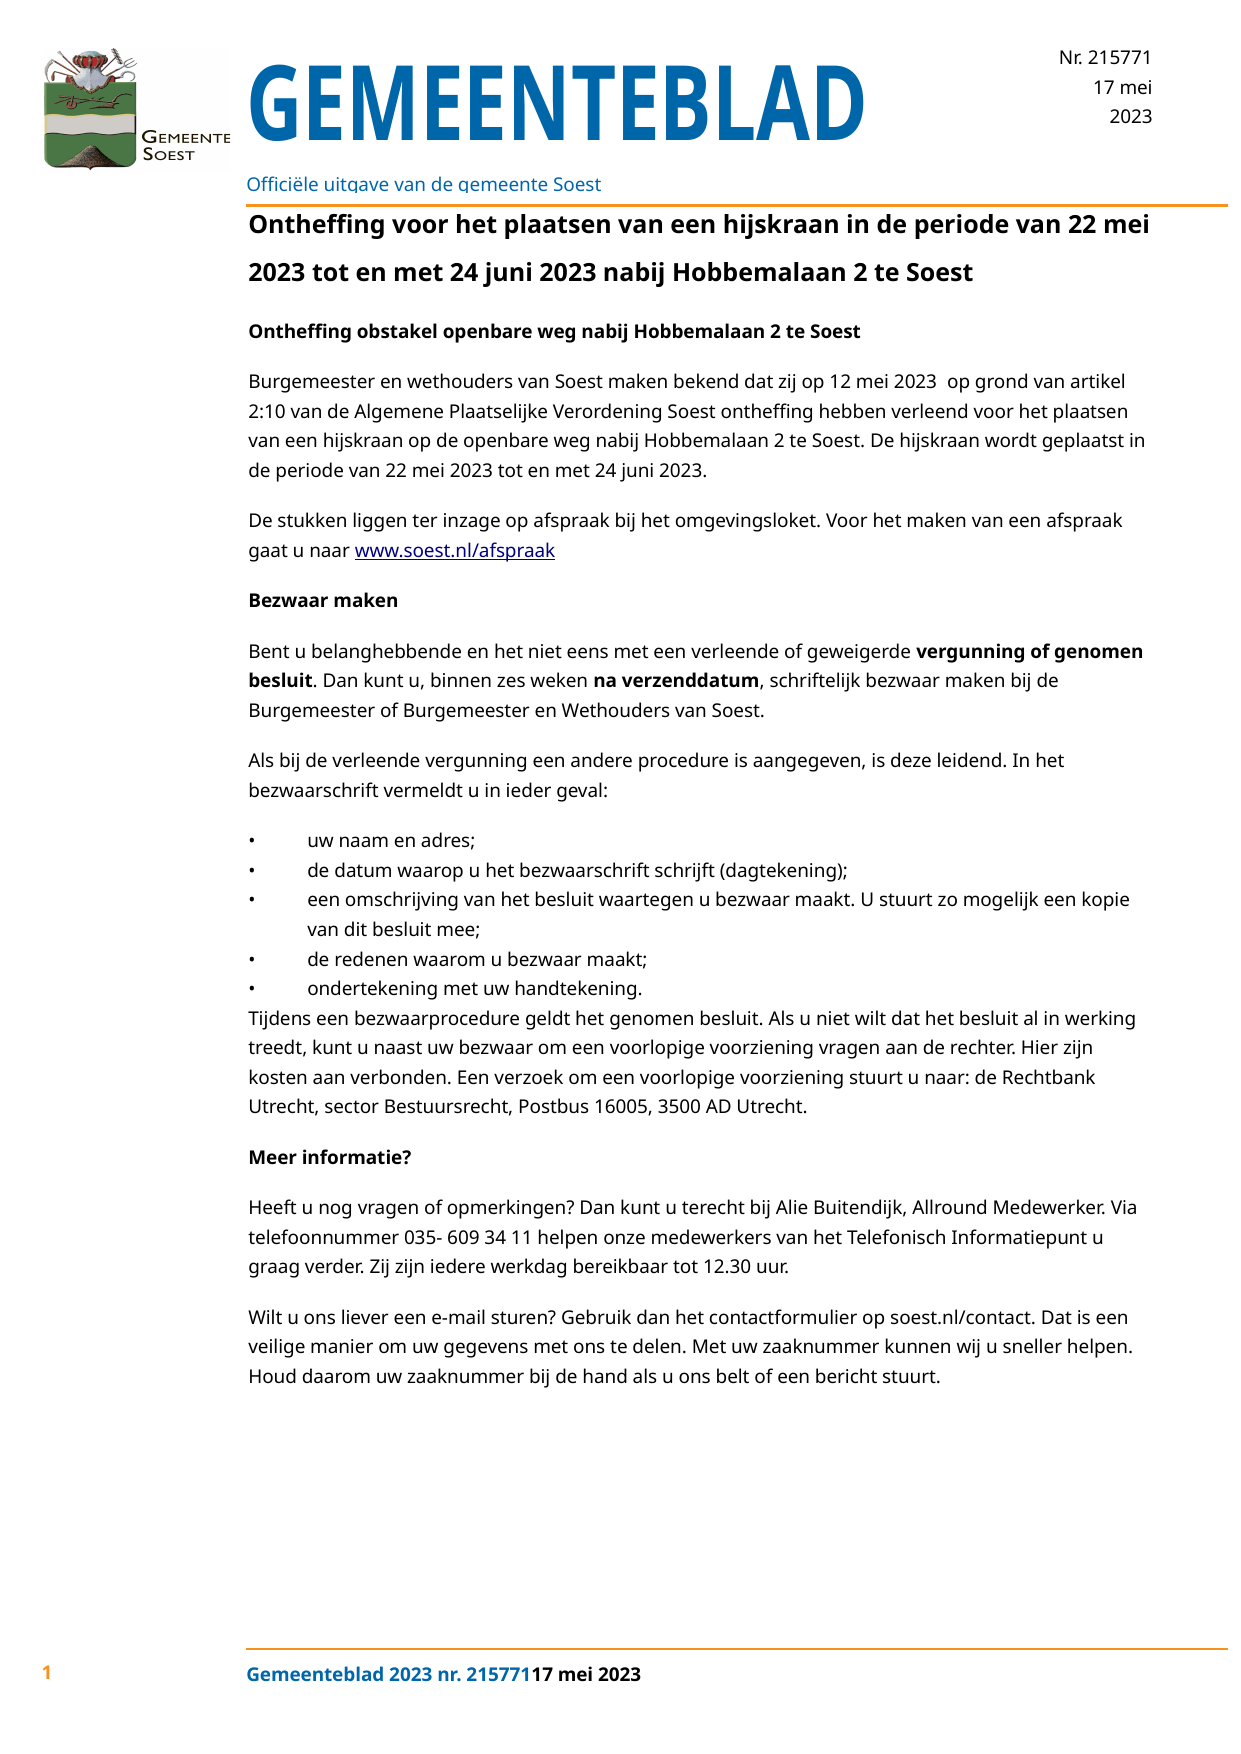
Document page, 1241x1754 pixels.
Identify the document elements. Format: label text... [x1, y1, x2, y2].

text Heeft u nog vragen of opmerkingen? Dan kunt u terecht bij Alie Buitendijk, Allround Medewerker. Via telefoonnummer 035- 609 34 11 helpen onze medewerkers van het Telefonisch Informatiepunt u graag verder. Zij zijn iedere werkdag bereikbaar tot 12.30 uur. [248, 1194, 1152, 1279]
list de datum waarop u het bezwaarschrift schrijft (dagtekening); [248, 857, 1152, 883]
picture [41, 47, 231, 172]
text Als bij de verleende vergunning een andere procedure is aangegeven, is deze leidend. In het bezwaarschrift vermeldt u in ieder geval: [248, 747, 1152, 803]
text Wilt u ons liever een e-mail sturen? Gebruik dan het contactformulier op soest.nl/contact. Dat is een veilige manier om uw gegevens met ons te delen. Met uw zaaknummer kunnen wij u sneller helpen. Houd daarom uw zaaknummer bij de hand als u ons belt of een bericht stuurt. [248, 1304, 1152, 1389]
list uw naam en adres; [248, 827, 1152, 853]
list ondertekening met uw handtekening. [248, 975, 1152, 1001]
text Tijdens een bezwaarprocedure geldt het genomen besluit. Als u niet wilt dat het besluit al in werking treedt, kunt u naast uw bezwaar om een voorlopige voorziening vragen aan de rechter. Hier zijn kosten aan verbonden. Een verzoek om een voorlopige voorziening stuurt u naar: de Rechtbank Utrecht, sector Bestuursrecht, Postbus 16005, 3500 AD Utrecht. [248, 1005, 1152, 1119]
text Meer informatie? [248, 1144, 1152, 1170]
text Ontheffing voor het plaatsen van een hijskraan in de periode van 22 mei 2023 tot en met 24 juni 2023 nabij Hobbemalaan 2 te Soest [248, 207, 1152, 288]
text Bezwaar maken [248, 587, 1152, 613]
text Burgemeester en wethouders van Soest maken bekend dat zij op 12 mei 2023 op grond van artikel 2:10 van de Algemene Plaatselijke Verordening Soest ontheffing hebben verleend voor het plaatsen van een hijskraan op de openbare weg nabij Hobbemalaan 2 te Soest. De hijskraan wordt geplaatst in de periode van 22 mei 2023 tot en met 24 juni 2023. [248, 368, 1152, 483]
list de redenen waarom u bezwaar maakt; [248, 946, 1152, 972]
text De stukken liggen ter inzage op afspraak bij het omgevingsloket. Voor het maken van een afspraak gaat u naar www.soest.nl/afspraak [248, 507, 1152, 563]
text Ontheffing obstakel openbare weg nabij Hobbemalaan 2 te Soest [248, 318, 1152, 344]
text Bent u belanghebbende en het niet eens met een verleende of geweigerde vergunning of genomen besluit. Dan kunt u, binnen zes weken na verzenddatum, schriftelijk bezwaar maken bij de Burgemeester of Burgemeester en Wethouders van Soest. [248, 638, 1152, 723]
list een omschrijving van het besluit waartegen u bezwaar maakt. U stuurt zo mogelijk een kopie van dit besluit mee; [248, 887, 1152, 942]
